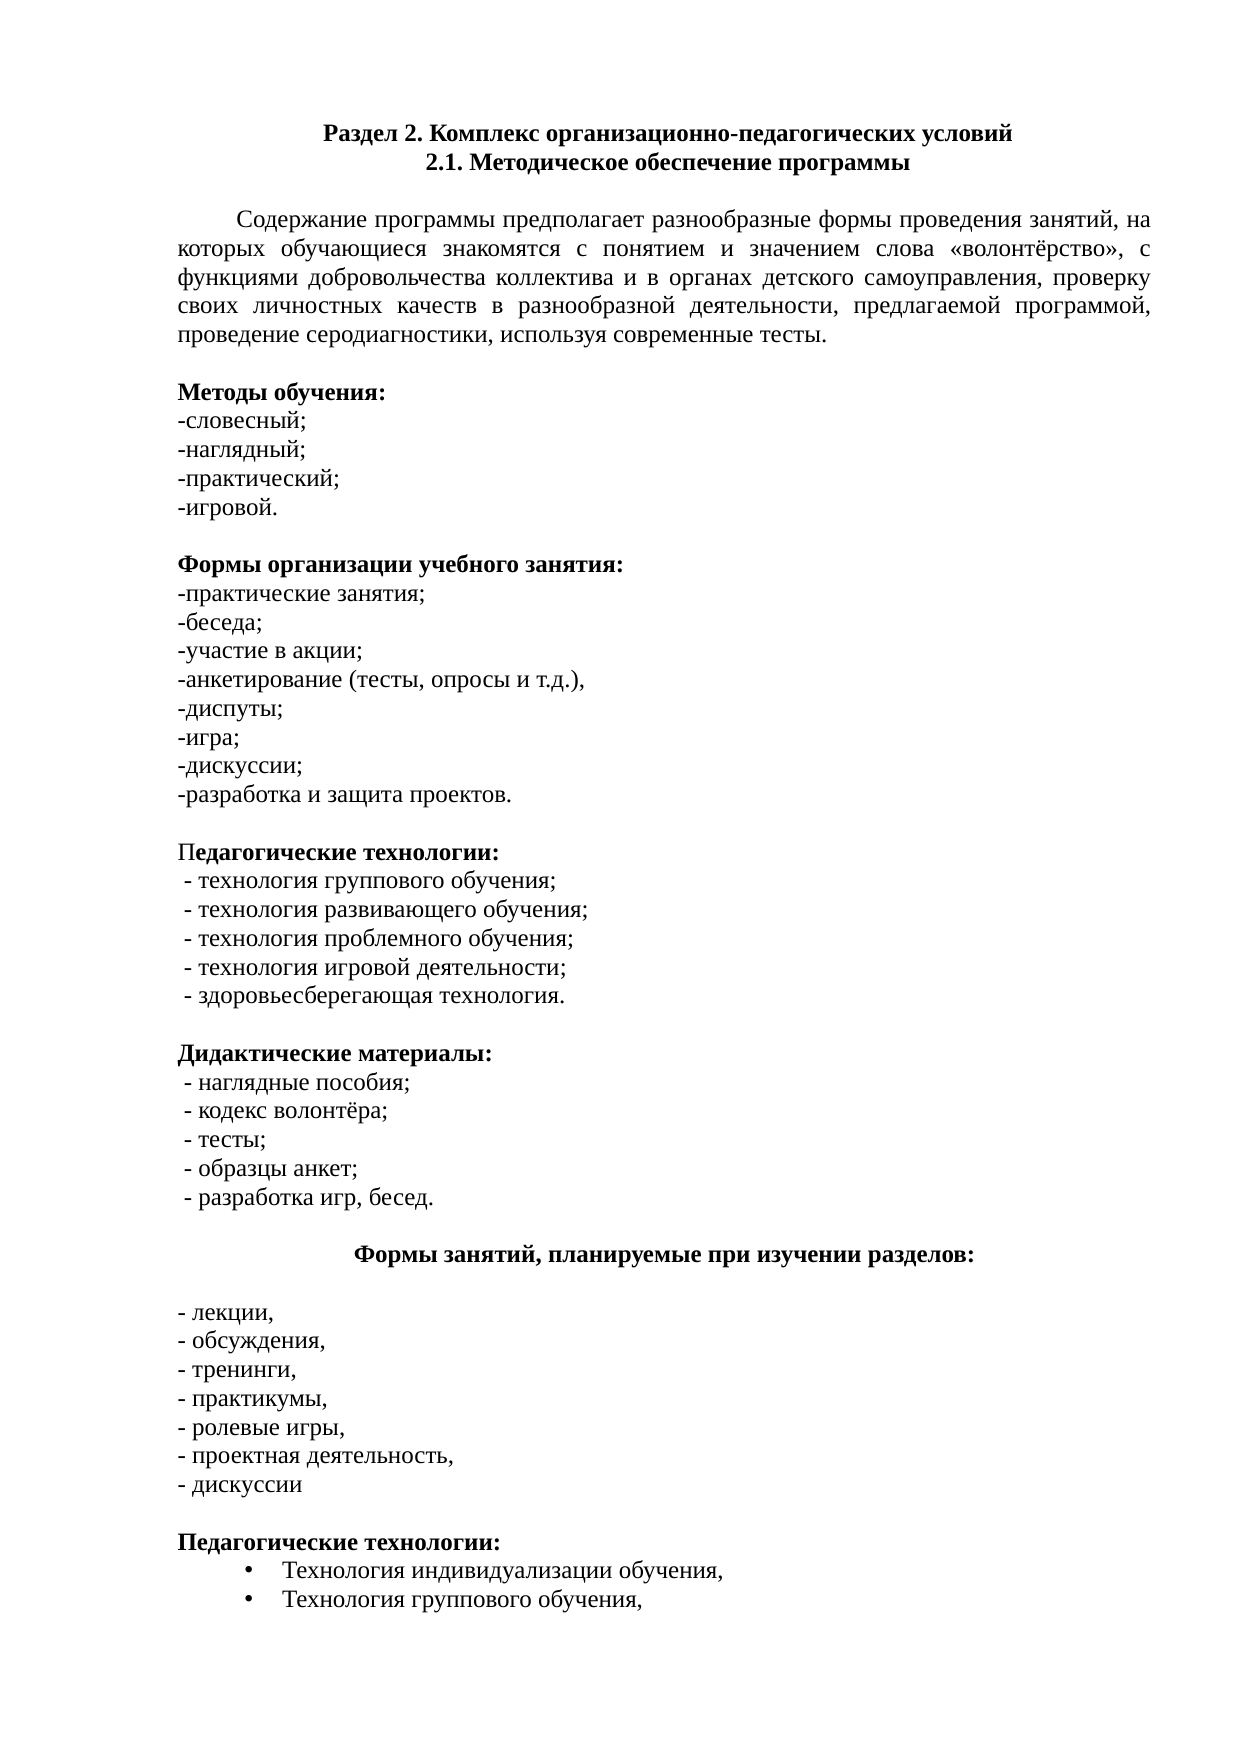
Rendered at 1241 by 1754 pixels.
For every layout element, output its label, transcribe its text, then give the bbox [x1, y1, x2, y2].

text -игровой. [177, 492, 1152, 521]
text - обсуждения, [177, 1326, 1152, 1354]
text -разработка и защита проектов. [177, 779, 1152, 808]
text - дискуссии [177, 1469, 1152, 1498]
text Методы обучения: [177, 377, 1152, 406]
text - проектная деятельность, [177, 1441, 1152, 1469]
text Формы организации учебного занятия: [177, 549, 1152, 578]
text Дидактические материалы: [177, 1038, 1152, 1067]
text -участие в акции; [177, 636, 1152, 664]
text - технология развивающего обучения; [177, 894, 1152, 923]
text - технология игровой деятельности; [177, 952, 1152, 981]
text Формы занятий, планируемые при изучении разделов: [177, 1239, 1152, 1268]
text -игра; [177, 722, 1152, 751]
text Содержание программы предполагает разнообразные формы проведения занятий, на которых обучающиеся знакомятся с понятием и значением слова «волонтёрство», с функциями добровольчества коллектива и в органах детского самоуправления, проверку своих личностных качеств в разнообразной деятельности, предлагаемой программой, проведение серодиагностики, используя современные тесты. [177, 204, 1152, 348]
text -диспуты; [177, 693, 1152, 722]
text -беседа; [177, 607, 1152, 636]
text -словесный; [177, 406, 1152, 434]
text - тесты; [177, 1124, 1152, 1153]
text -наглядный; [177, 434, 1152, 463]
text -анкетирование (тесты, опросы и т.д.), [177, 664, 1152, 693]
text - лекции, [177, 1297, 1152, 1326]
text Педагогические технологии: [177, 1527, 1152, 1556]
list Технология группового обучения, [244, 1584, 1152, 1613]
text - разработка игр, бесед. [177, 1182, 1152, 1211]
text - технология группового обучения; [177, 866, 1152, 894]
text - тренинги, [177, 1354, 1152, 1383]
text -практический; [177, 463, 1152, 492]
text - технология проблемного обучения; [177, 923, 1152, 952]
text Педагогические технологии: [177, 837, 1152, 866]
text -практические занятия; [177, 578, 1152, 607]
text - кодекс волонтёра; [177, 1096, 1152, 1124]
text Раздел 2. Комплекс организационно-педагогических условий [184, 118, 1152, 147]
text - ролевые игры, [177, 1412, 1152, 1441]
text - наглядные пособия; [177, 1067, 1152, 1096]
text 2.1. Методическое обеспечение программы [184, 147, 1152, 176]
text - здоровьесберегающая технология. [177, 981, 1152, 1009]
text -дискуссии; [177, 751, 1152, 779]
list Технология индивидуализации обучения, [244, 1556, 1152, 1584]
text - практикумы, [177, 1383, 1152, 1412]
text - образцы анкет; [177, 1153, 1152, 1182]
